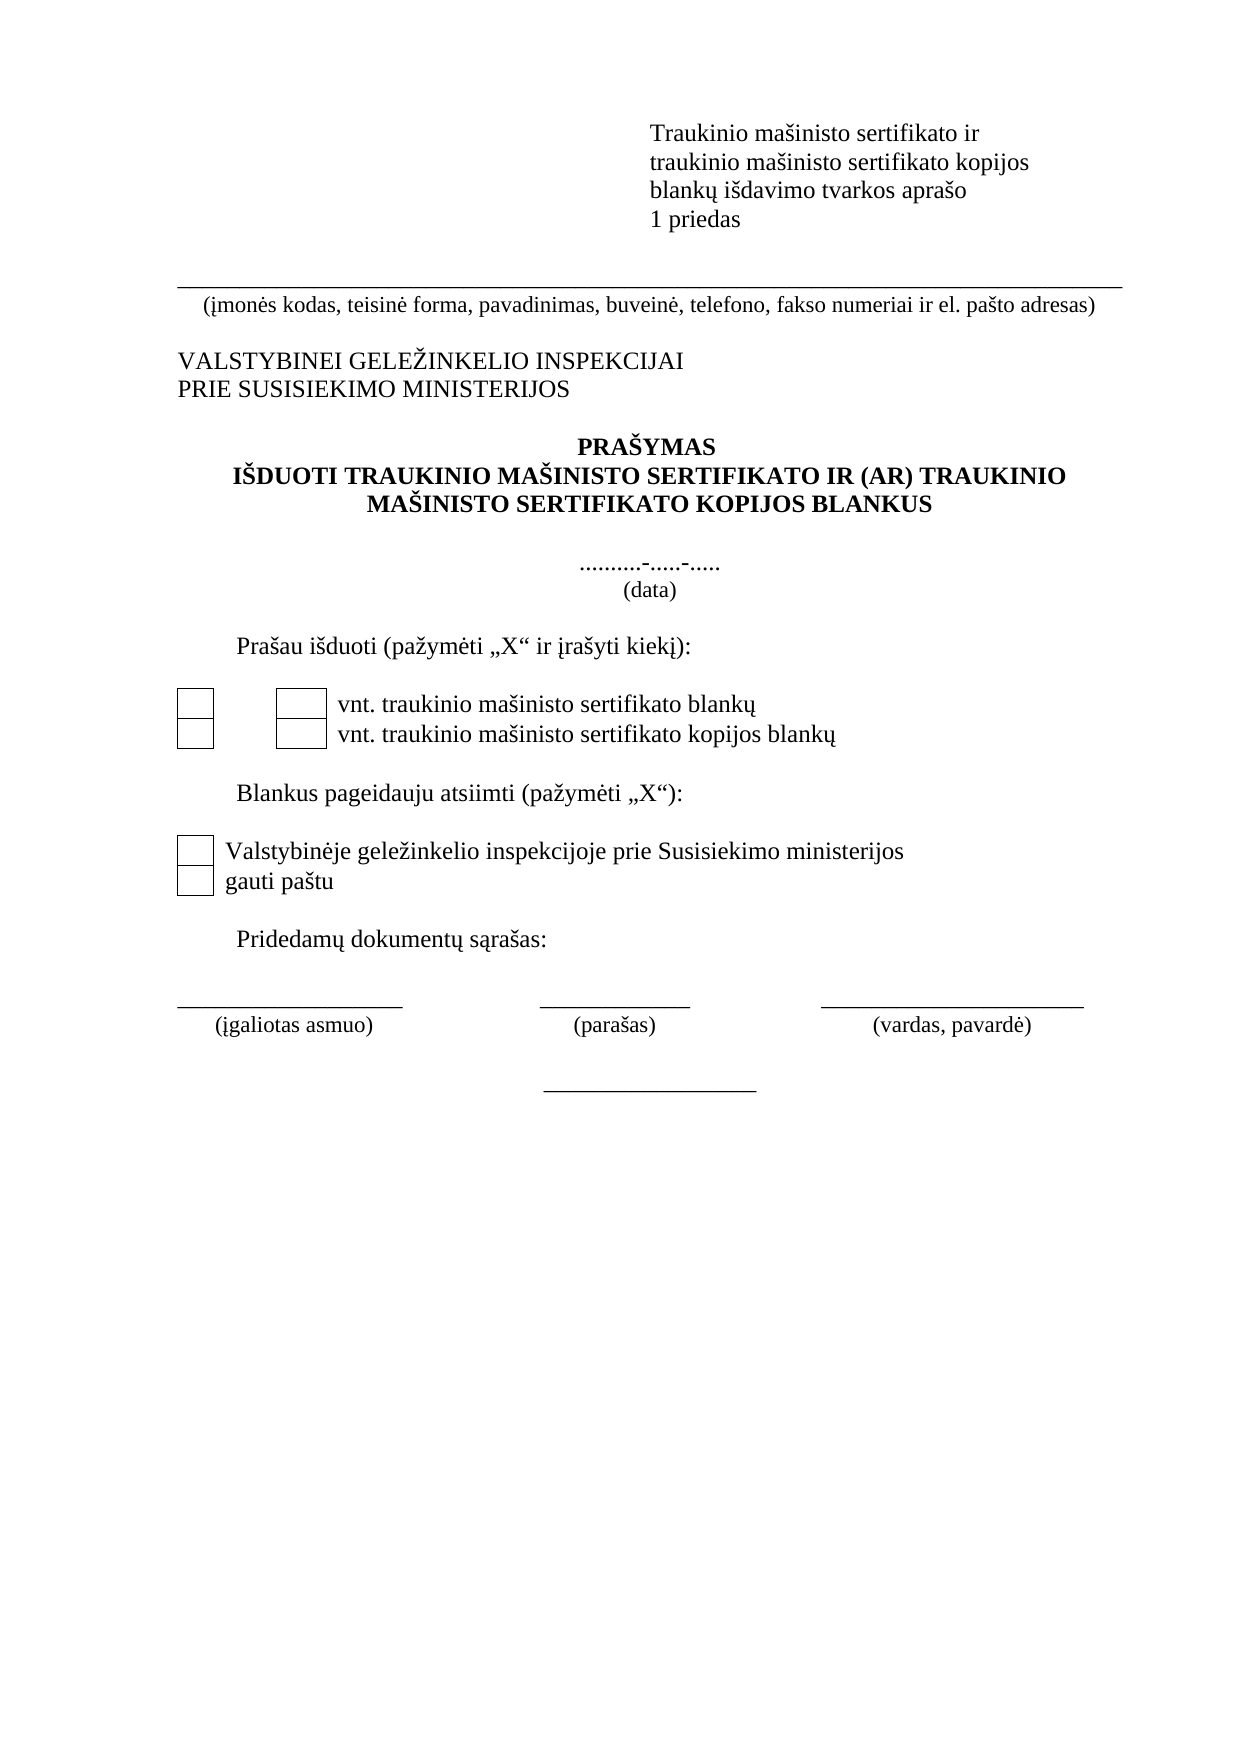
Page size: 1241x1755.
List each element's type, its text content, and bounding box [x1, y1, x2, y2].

table_cell [178, 719, 213, 748]
text traukinio mašinisto sertifikato kopijos [649, 147, 1122, 176]
text (įgaliotas asmuo) (parašas) (vardas, pavardė) [215, 1011, 1122, 1037]
text PRAŠYMAS IŠDUOTI TRAUKINIO MAŠINISTO SERTIFIKATO IR (AR) TRAUKINIO MAŠINISTO SERTIFIKATO KOPIJOS BLANKUS [177, 432, 1122, 518]
text VALSTYBINEI GELEŽINKELIO INSPEKCIJAI [177, 346, 1122, 374]
table_cell vnt. traukinio mašinisto sertifikato kopijos blankų [327, 718, 1144, 748]
table_header vnt. traukinio mašinisto sertifikato blankų [327, 688, 1144, 718]
table_cell [277, 719, 326, 748]
table_header [178, 689, 213, 718]
text 1 priedas [649, 204, 1122, 233]
text Pridedamų dokumentų sąrašas: [177, 924, 1122, 953]
text _ [177, 262, 1122, 287]
text Prašau išduoti (pažymėti „X“ ir įrašyti kiekį): [177, 631, 1122, 659]
text Blankus pageidauju atsiimti (pažymėti „X“): [177, 778, 1122, 806]
text _________________ [177, 1066, 1122, 1095]
text blankų išdavimo tvarkos aprašo [649, 176, 1122, 204]
text __________________ ____________ _____________________ [177, 982, 1122, 1011]
table_header [214, 688, 276, 718]
table_cell gauti paštu [214, 865, 1144, 895]
text (data) [177, 576, 1122, 602]
table_header [178, 836, 213, 865]
table_cell [214, 718, 276, 748]
table_header Valstybinėje geležinkelio inspekcijoje prie Susisiekimo ministerijos [214, 835, 1144, 865]
table_cell [178, 866, 213, 895]
table_header [277, 689, 326, 718]
text ..........-.....-..... [177, 547, 1122, 576]
text (įmonės kodas, teisinė forma, pavadinimas, buveinė, telefono, fakso numeriai ir el. pašto adresas) [177, 291, 1122, 317]
text Traukinio mašinisto sertifikato ir [649, 118, 1122, 147]
text PRIE SUSISIEKIMO MINISTERIJOS [177, 374, 1122, 403]
